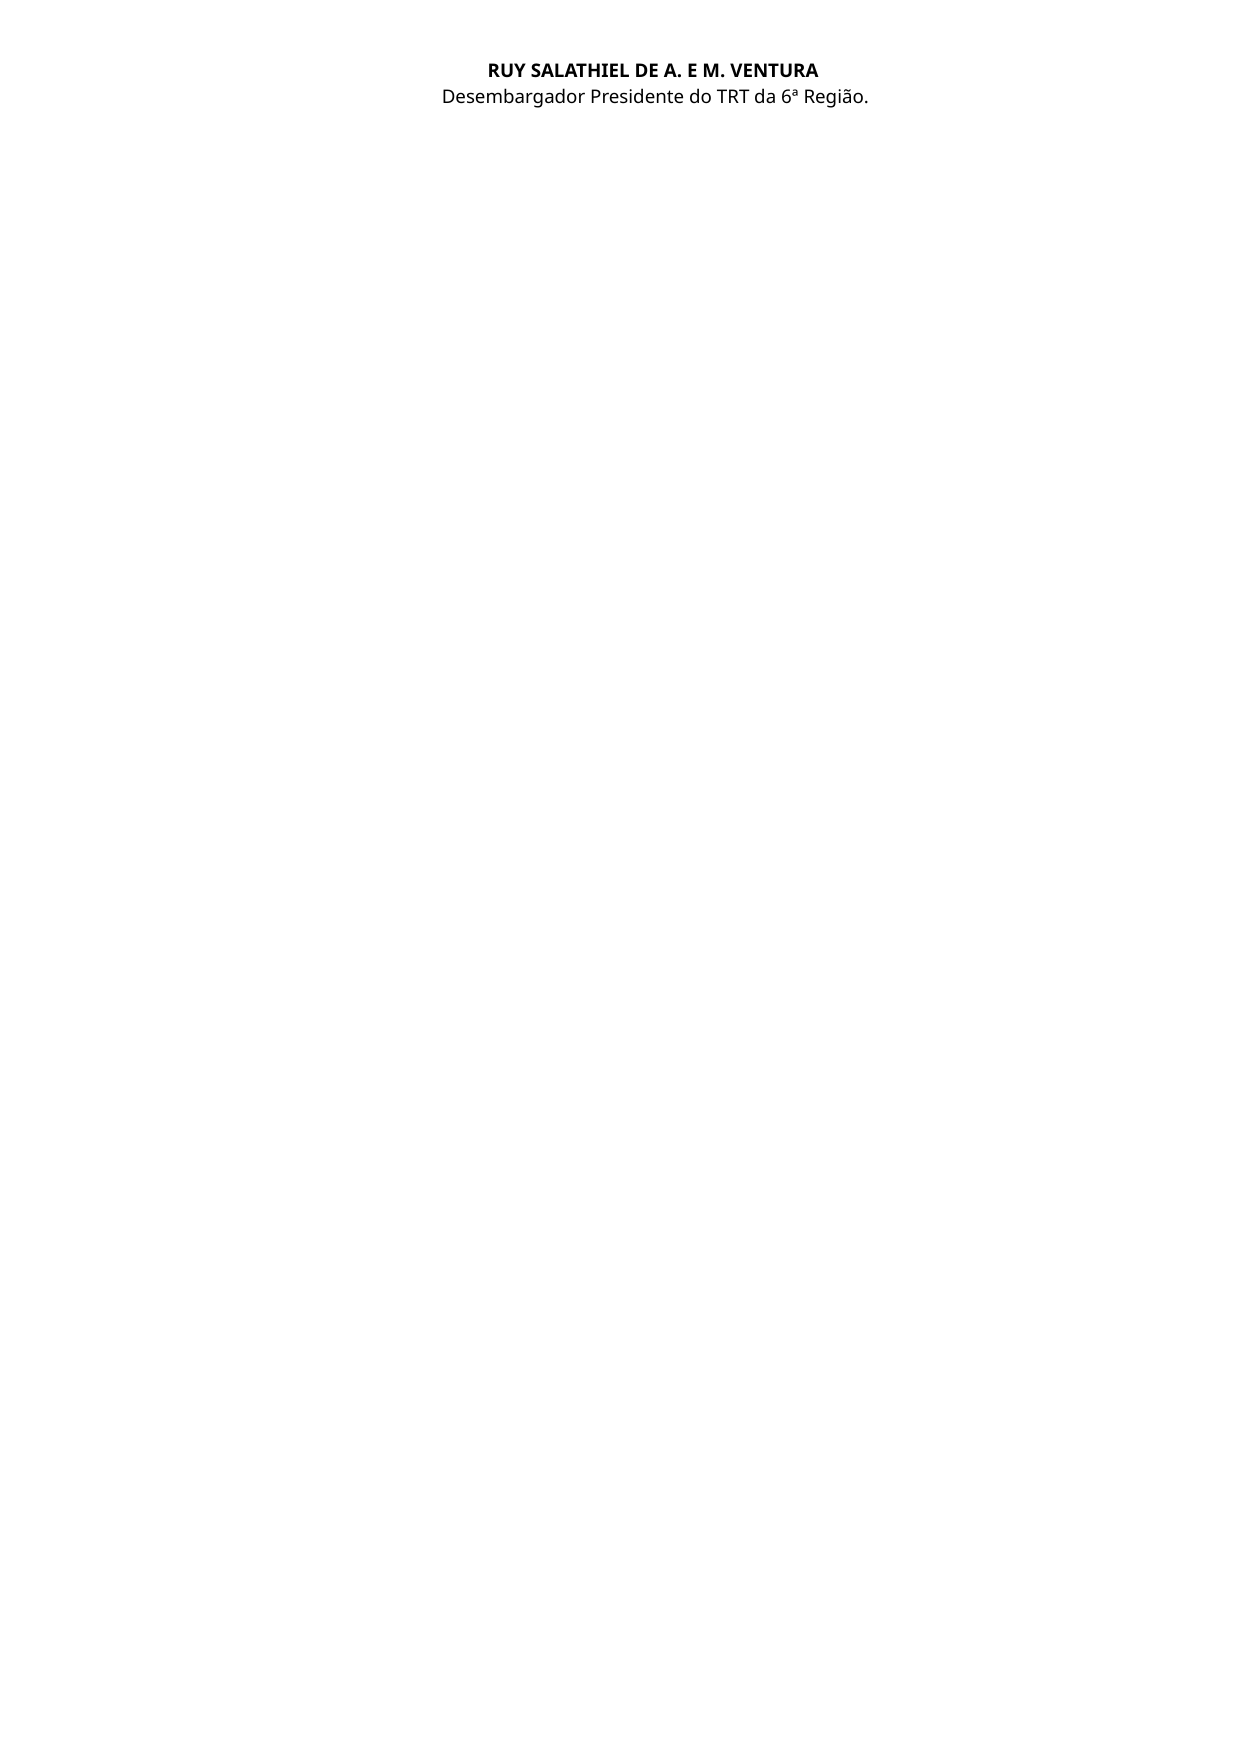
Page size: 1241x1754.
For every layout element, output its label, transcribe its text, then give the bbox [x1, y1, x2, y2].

text Desembargador Presidente do TRT da 6ª Região. [177, 83, 1133, 109]
text RUY SALATHIEL DE A. E M. VENTURA [177, 58, 1133, 83]
